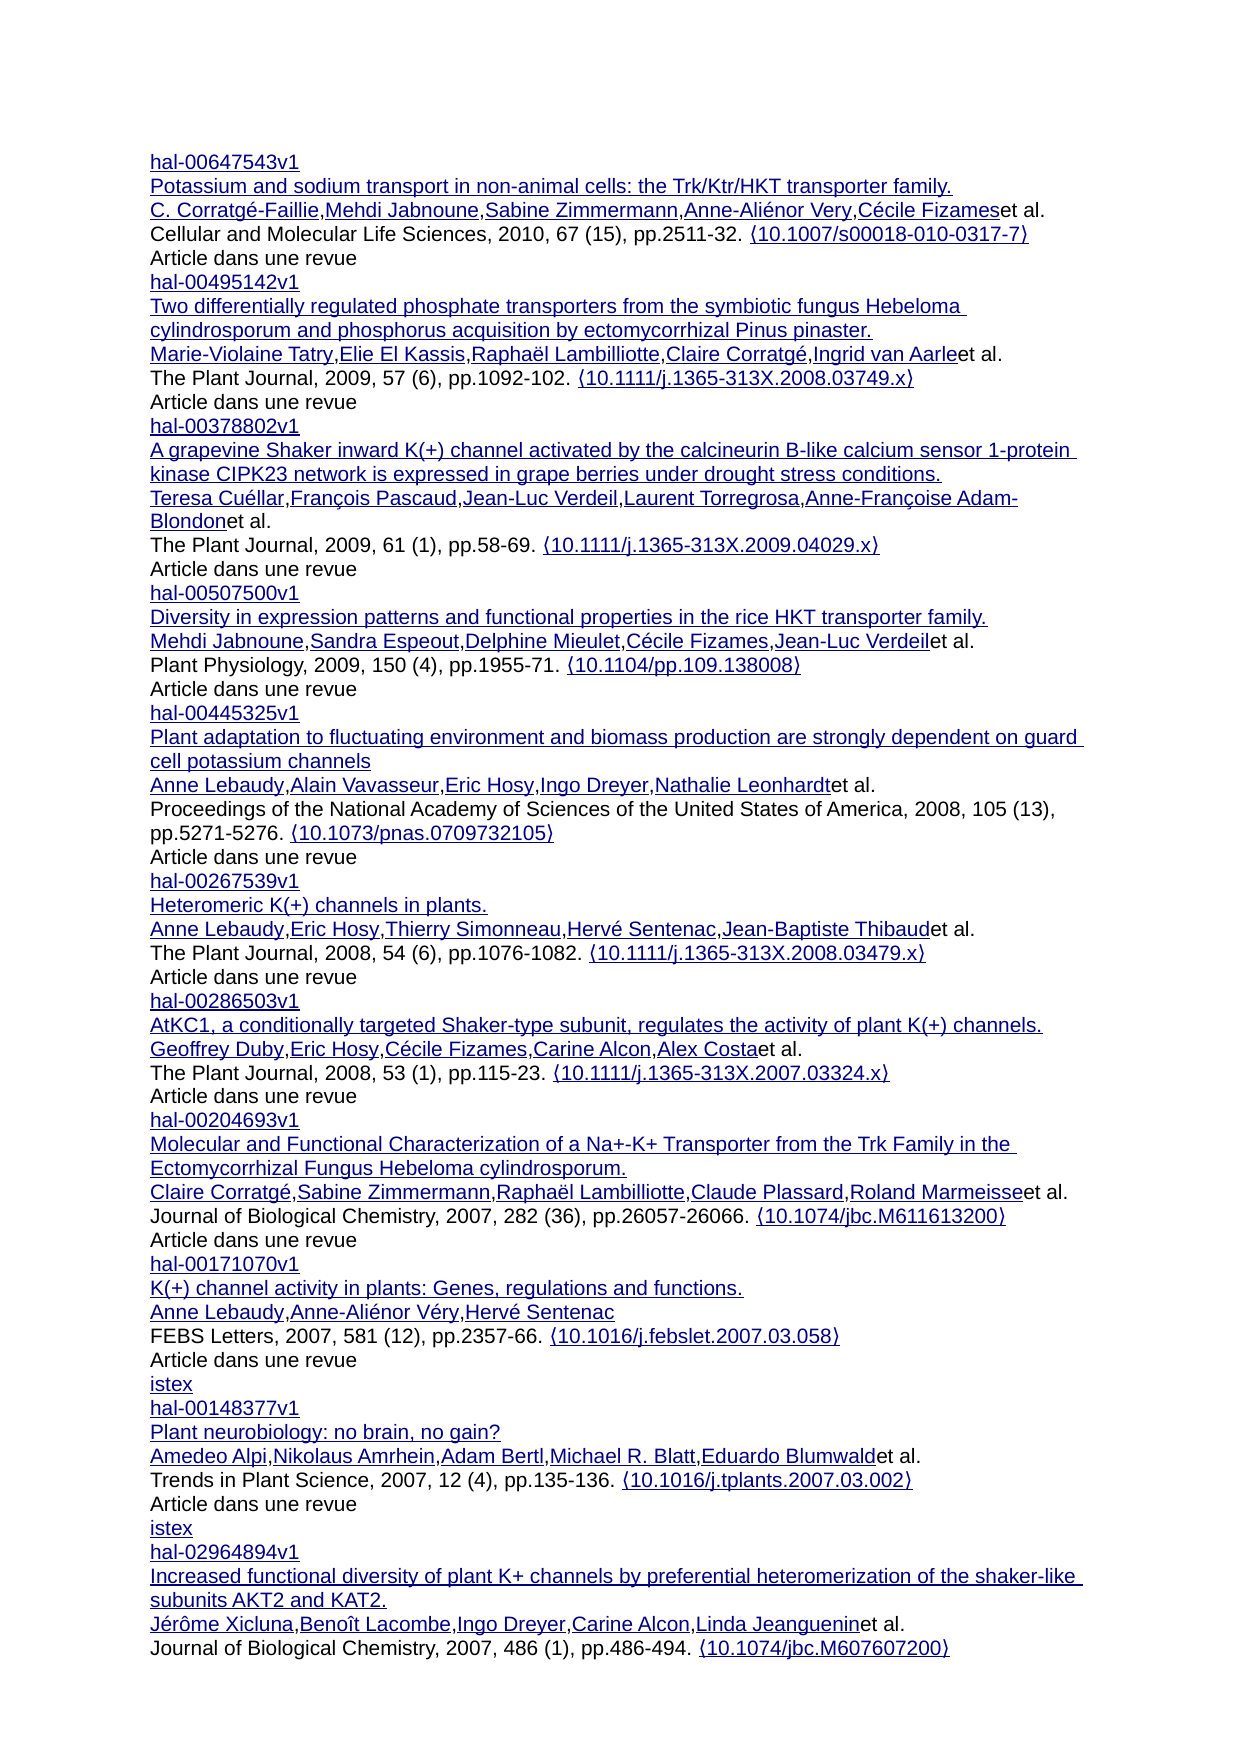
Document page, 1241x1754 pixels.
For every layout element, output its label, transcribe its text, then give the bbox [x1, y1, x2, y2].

table_cell AtKC1, a conditionally targeted Shaker-type subunit, regulates the activity of plant K(+) channels. Geoffrey Duby,Eric Hosy,Cécile Fizames,Carine Alcon,Alex Costaet al. The Plant Journal, 2008, 53 (1), pp.115-23. ⟨10.1111/j.1365-313X.2007.03324.x⟩ Article dans une revue hal-00204693v1 [150, 1013, 1090, 1132]
table_cell Potassium and sodium transport in non-animal cells: the Trk/Ktr/HKT transporter family. C. Corratgé-Faillie,Mehdi Jabnoune,Sabine Zimmermann,Anne-Aliénor Very,Cécile Fizameset al. Cellular and Molecular Life Sciences, 2010, 67 (15), pp.2511-32. ⟨10.1007/s00018-010-0317-7⟩ Article dans une revue hal-00495142v1 [150, 174, 1090, 294]
table_cell Heteromeric K(+) channels in plants. Anne Lebaudy,Eric Hosy,Thierry Simonneau,Hervé Sentenac,Jean-Baptiste Thibaudet al. The Plant Journal, 2008, 54 (6), pp.1076-1082. ⟨10.1111/j.1365-313X.2008.03479.x⟩ Article dans une revue hal-00286503v1 [150, 893, 1090, 1012]
table_cell Plant neurobiology: no brain, no gain? Amedeo Alpi,Nikolaus Amrhein,Adam Bertl,Michael R. Blatt,Eduardo Blumwaldet al. Trends in Plant Science, 2007, 12 (4), pp.135-136. ⟨10.1016/j.tplants.2007.03.002⟩ Article dans une revue istex hal-02964894v1 [150, 1420, 1090, 1563]
table_cell Two differentially regulated phosphate transporters from the symbiotic fungus Hebeloma cylindrosporum and phosphorus acquisition by ectomycorrhizal Pinus pinaster. Marie-Violaine Tatry,Elie El Kassis,Raphaël Lambilliotte,Claire Corratgé,Ingrid van Aarleet al. The Plant Journal, 2009, 57 (6), pp.1092-102. ⟨10.1111/j.1365-313X.2008.03749.x⟩ Article dans une revue hal-00378802v1 [150, 294, 1090, 437]
table_cell A grapevine Shaker inward K(+) channel activated by the calcineurin B-like calcium sensor 1-protein kinase CIPK23 network is expressed in grape berries under drought stress conditions. Teresa Cuéllar,François Pascaud,Jean-Luc Verdeil,Laurent Torregrosa,Anne-Françoise Adam-Blondonet al. The Plant Journal, 2009, 61 (1), pp.58-69. ⟨10.1111/j.1365-313X.2009.04029.x⟩ Article dans une revue hal-00507500v1 [150, 438, 1090, 605]
table_cell Plant adaptation to fluctuating environment and biomass production are strongly dependent on guard cell potassium channels Anne Lebaudy,Alain Vavasseur,Eric Hosy,Ingo Dreyer,Nathalie Leonhardtet al. Proceedings of the National Academy of Sciences of the United States of America, 2008, 105 (13), pp.5271-5276. ⟨10.1073/pnas.0709732105⟩ Article dans une revue hal-00267539v1 [150, 725, 1090, 893]
table_cell Diversity in expression patterns and functional properties in the rice HKT transporter family. Mehdi Jabnoune,Sandra Espeout,Delphine Mieulet,Cécile Fizames,Jean-Luc Verdeilet al. Plant Physiology, 2009, 150 (4), pp.1955-71. ⟨10.1104/pp.109.138008⟩ Article dans une revue hal-00445325v1 [150, 605, 1090, 725]
table_cell K(+) channel activity in plants: Genes, regulations and functions. Anne Lebaudy,Anne-Aliénor Véry,Hervé Sentenac FEBS Letters, 2007, 581 (12), pp.2357-66. ⟨10.1016/j.febslet.2007.03.058⟩ Article dans une revue istex hal-00148377v1 [150, 1276, 1090, 1420]
table_cell hal-00647543v1 [150, 150, 1090, 174]
table_cell Increased functional diversity of plant K+ channels by preferential heteromerization of the shaker-like subunits AKT2 and KAT2. Jérôme Xicluna,Benoît Lacombe,Ingo Dreyer,Carine Alcon,Linda Jeangueninet al. Journal of Biological Chemistry, 2007, 486 (1), pp.486-494. ⟨10.1074/jbc.M607607200⟩ [150, 1564, 1090, 1659]
table_cell Molecular and Functional Characterization of a Na+-K+ Transporter from the Trk Family in the Ectomycorrhizal Fungus Hebeloma cylindrosporum. Claire Corratgé,Sabine Zimmermann,Raphaël Lambilliotte,Claude Plassard,Roland Marmeisseet al. Journal of Biological Chemistry, 2007, 282 (36), pp.26057-26066. ⟨10.1074/jbc.M611613200⟩ Article dans une revue hal-00171070v1 [150, 1132, 1090, 1276]
